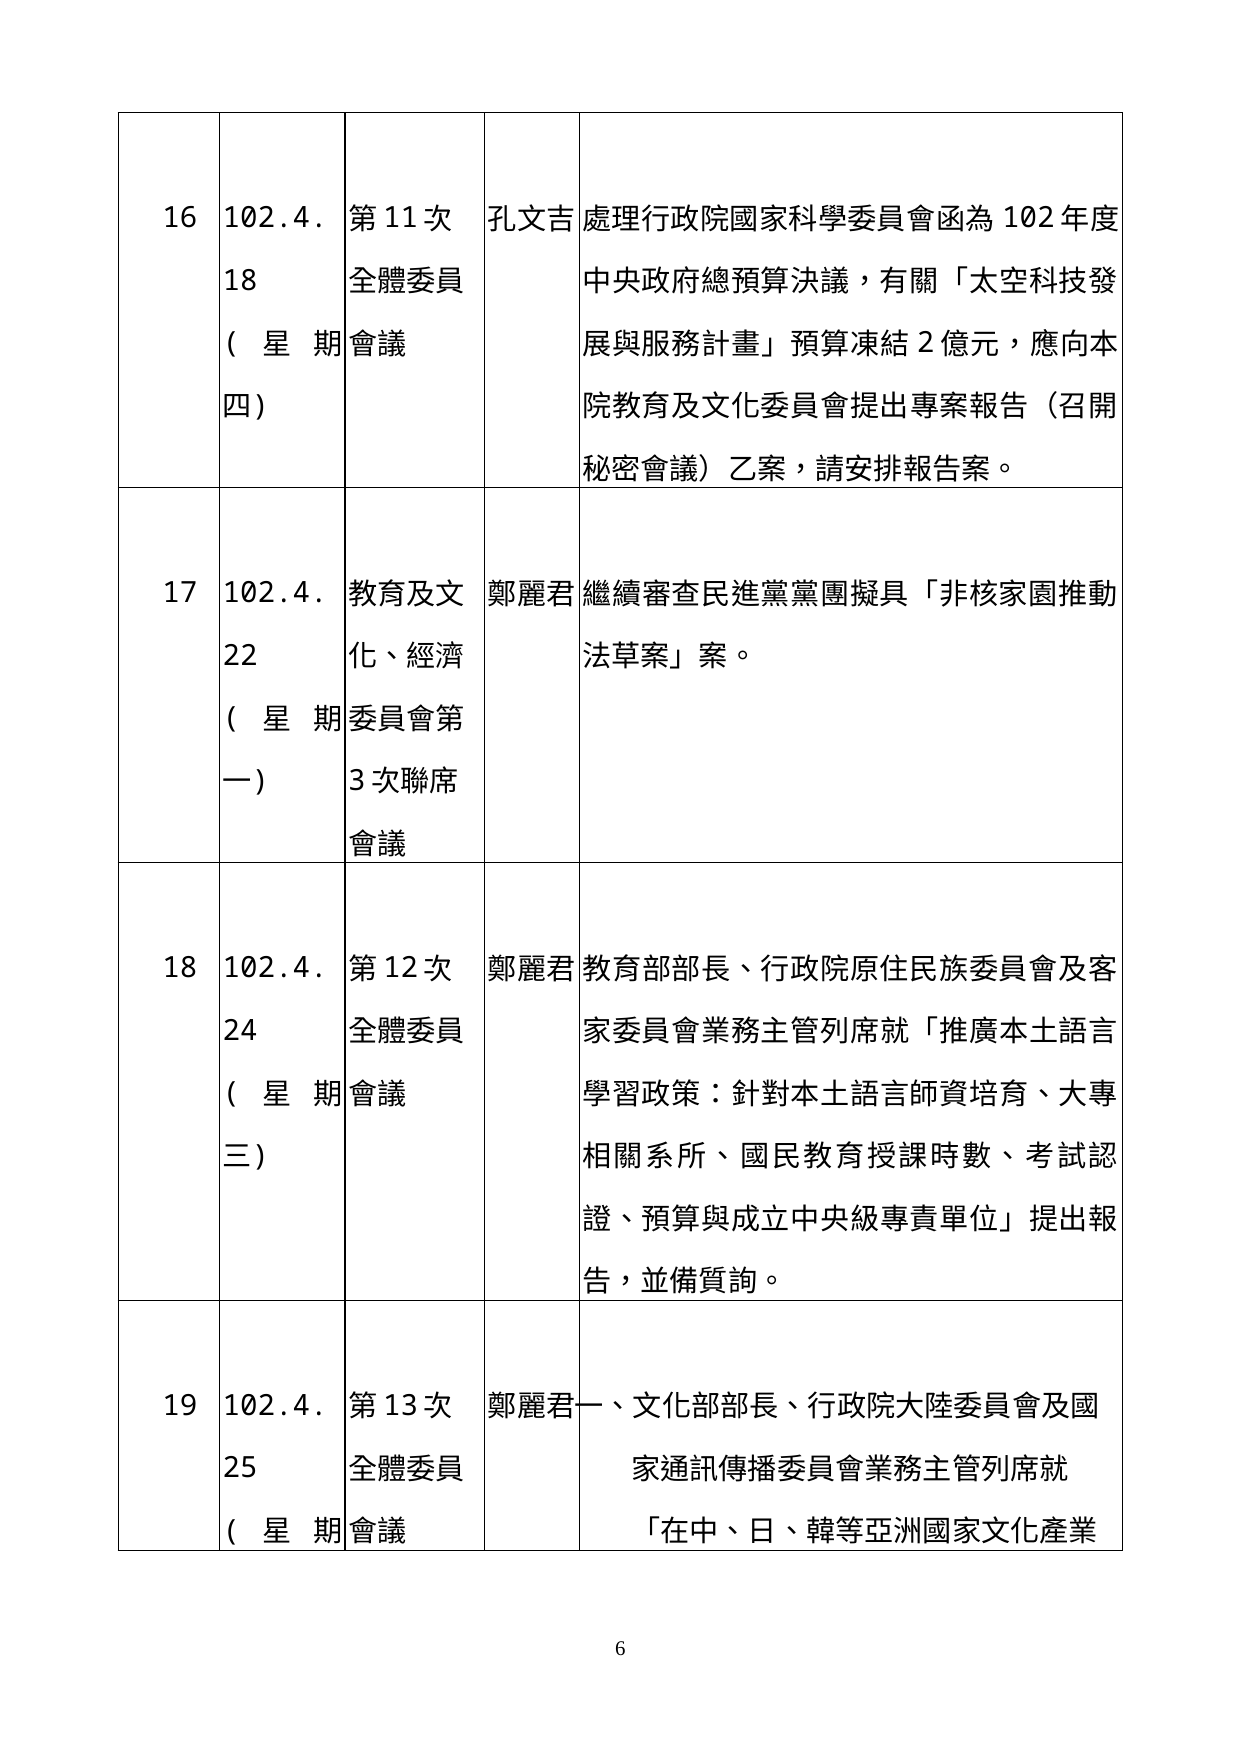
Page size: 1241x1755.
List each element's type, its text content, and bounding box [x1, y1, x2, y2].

table_cell 102.4.24 (星期三) [220, 863, 344, 1300]
table_cell 鄭麗君 [485, 488, 579, 862]
table_cell 鄭麗君 [485, 1301, 579, 1550]
table_cell 第11次全體委員會議 [346, 113, 484, 487]
table_cell 教育部部長、行政院原住民族委員會及客家委員會業務主管列席就「推廣本土語言學習政策：針對本土語言師資培育、大專相關系所、國民教育授課時數、考試認證、預算與成立中央級專責單位」提出報告，並備質詢。 [580, 863, 1122, 1300]
table_cell [119, 863, 219, 1300]
table_cell 第13次全體委員會議 [346, 1301, 484, 1550]
table_cell 第12次全體委員會議 [346, 863, 484, 1300]
table_cell 處理行政院國家科學委員會函為102年度中央政府總預算決議，有關「太空科技發展與服務計畫」預算凍結2億元，應向本院教育及文化委員會提出專案報告（召開秘密會議）乙案，請安排報告案。 [580, 113, 1122, 487]
table_cell 教育及文化、經濟委員會第3次聯席會議 [346, 488, 484, 862]
table_cell 102.4.22 (星期一) [220, 488, 344, 862]
table_cell [119, 113, 219, 487]
table_cell 一、文化部部長、行政院大陸委員會及國家通訊傳播委員會業務主管列席就「在中、日、韓等亞洲國家文化產業競爭下，我國如何振興影視音產業，再創台灣流行文化風潮」提出報告，並備質詢。 二、審查委員管碧玲等23人擬具「電影法修正草案」案。 [580, 1301, 1122, 1550]
table_cell [119, 1301, 219, 1550]
table_cell 孔文吉 [485, 113, 579, 487]
table_cell 繼續審查民進黨黨團擬具「非核家園推動法草案」案。 [580, 488, 1122, 862]
table_cell 102.4.25 (星期 [220, 1301, 344, 1550]
table_cell [119, 488, 219, 862]
table_cell 102.4.18 (星期四) [220, 113, 344, 487]
table_cell 鄭麗君 [485, 863, 579, 1300]
